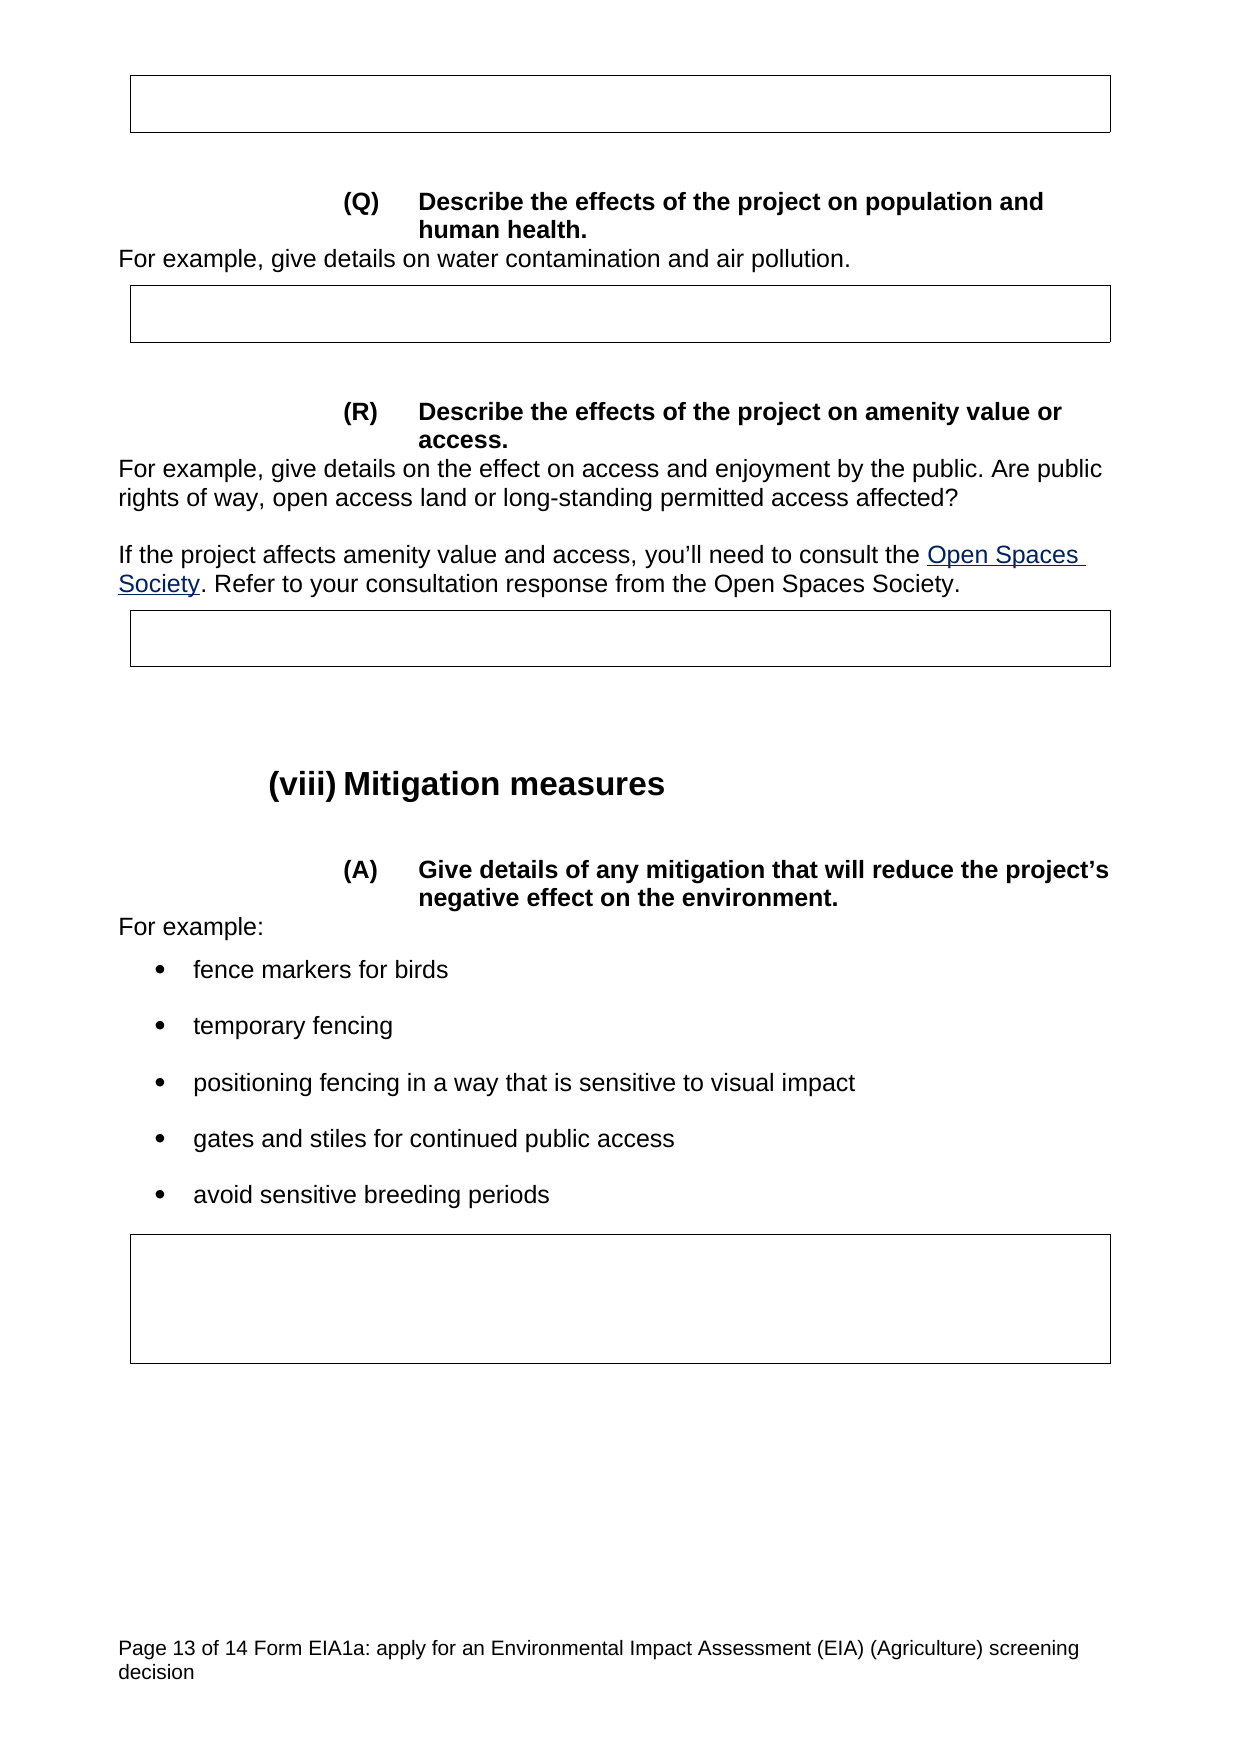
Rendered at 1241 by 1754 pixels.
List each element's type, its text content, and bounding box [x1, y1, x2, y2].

text For example: [118, 912, 1122, 941]
text If the project affects amenity value and access, you’ll need to consult the Open Spaces Society. Refer to your consultation response from the Open Spaces Society. [118, 540, 1122, 598]
subtitle Mitigation measures [268, 759, 1122, 805]
subtitle Describe the effects of the project on amenity value or access. [343, 397, 1122, 454]
text For example, give details on water contamination and air pollution. [118, 244, 1122, 273]
list temporary fencing [156, 1010, 1122, 1041]
subtitle Describe the effects of the project on population and human health. [343, 187, 1122, 244]
list avoid sensitive breeding periods [156, 1178, 1122, 1210]
list positioning fencing in a way that is sensitive to visual impact [156, 1066, 1122, 1097]
list fence markers for birds [156, 953, 1122, 985]
subtitle Give details of any mitigation that will reduce the project’s negative effect on the environment. [343, 855, 1122, 912]
list gates and stiles for continued public access [156, 1122, 1122, 1153]
text For example, give details on the effect on access and enjoyment by the public. Are public rights of way, open access land or long-standing permitted access affected? [118, 454, 1122, 540]
